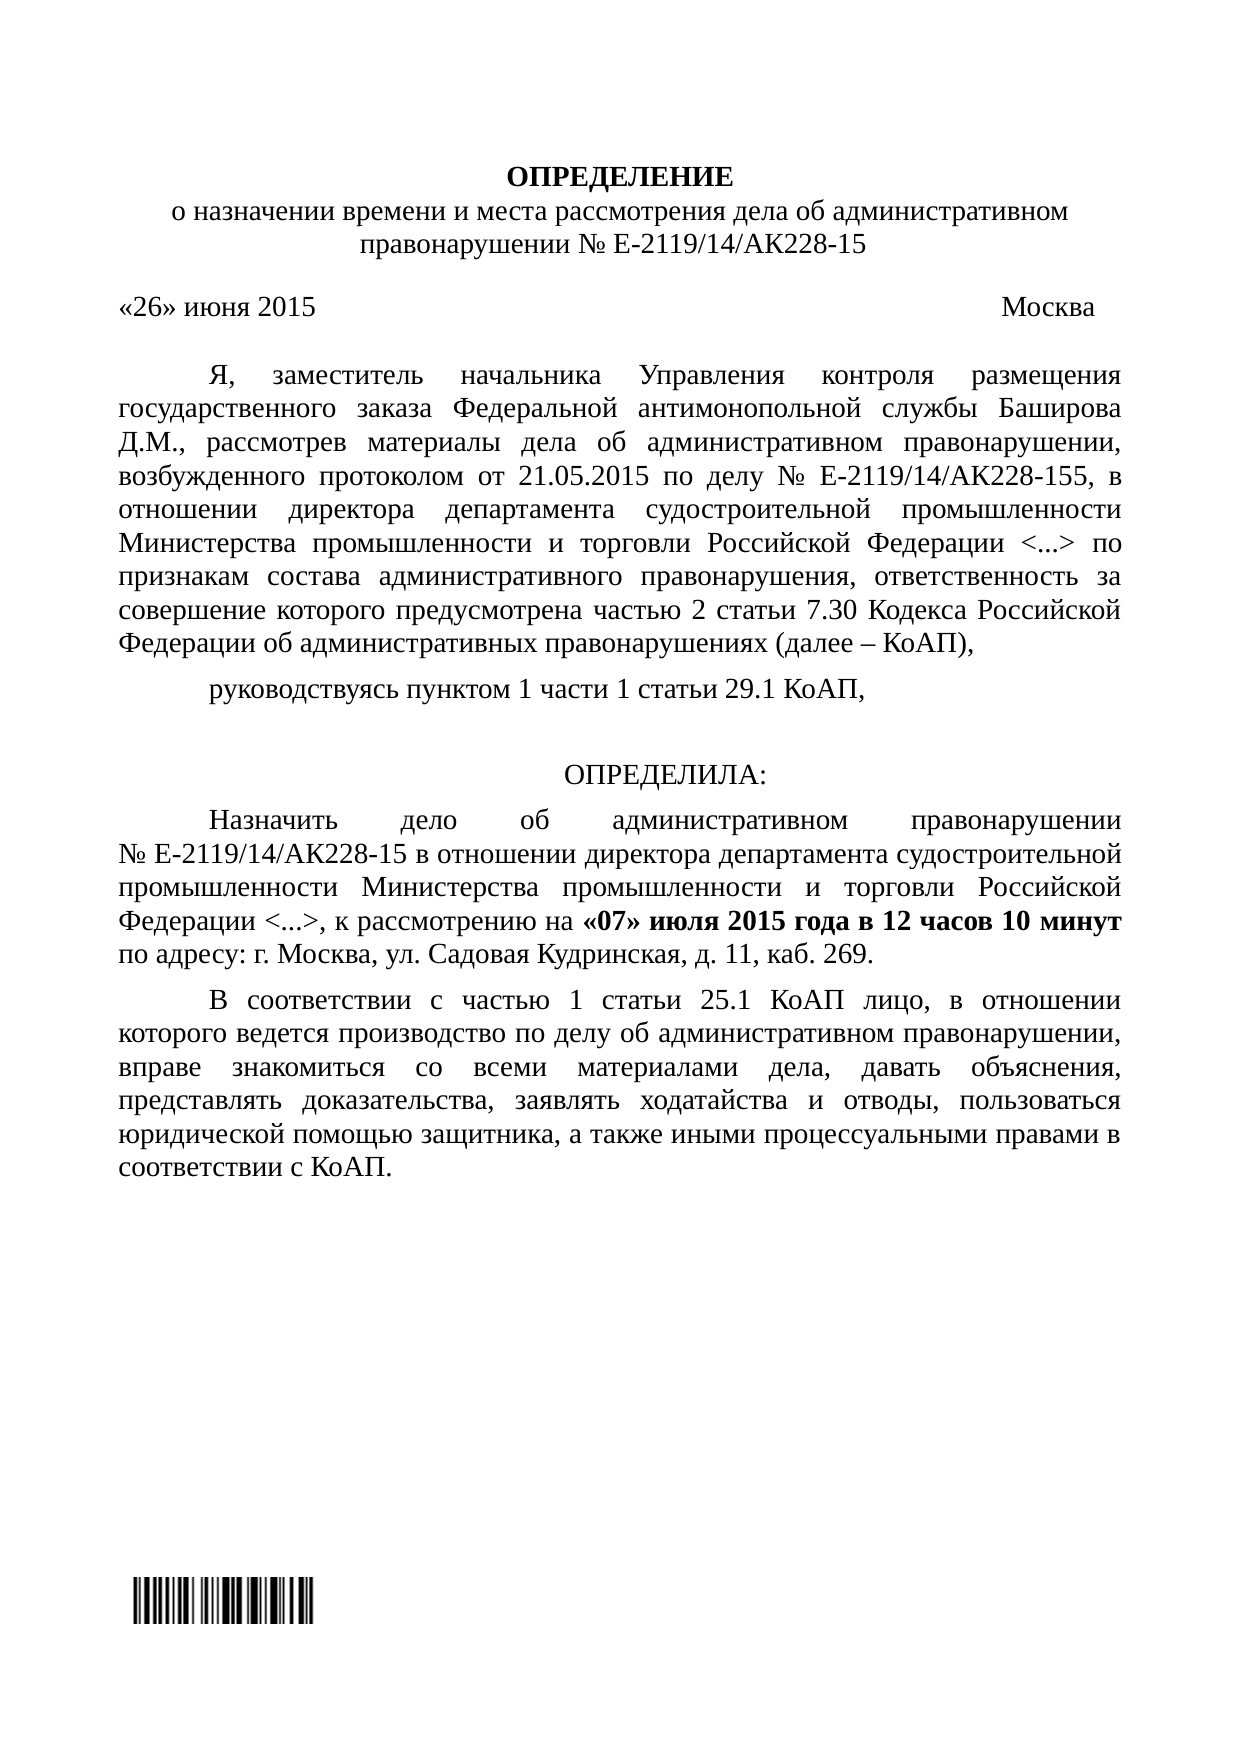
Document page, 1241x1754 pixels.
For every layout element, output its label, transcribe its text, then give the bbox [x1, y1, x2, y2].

text о назначении времени и места рассмотрения дела об административном правонарушении № Е-2119/14/АК228-15 [118, 193, 1122, 260]
text В соответствии с частью 1 статьи 25.1 КоАП лицо, в отношении которого ведется производство по делу об административном правонарушении, вправе знакомиться со всеми материалами дела, давать объяснения, представлять доказательства, заявлять ходатайства и отводы, пользоваться юридической помощью защитника, а также иными процессуальными правами в соответствии с КоАП. [118, 982, 1122, 1183]
text Я, заместитель начальника Управления контроля размещения государственного заказа Федеральной антимонопольной службы Баширова Д.М., рассмотрев материалы дела об административном правонарушении, возбужденного протоколом от 21.05.2015 по делу № Е-2119/14/АК228-155, в отношении директора департамента судостроительной промышленности Министерства промышленности и торговли Российской Федерации <...> по признакам состава административного правонарушения, ответственность за совершение которого предусмотрена частью 2 статьи 7.30 Кодекса Российской Федерации об административных правонарушениях (далее – КоАП), [118, 357, 1122, 659]
text руководствуясь пунктом 1 части 1 статьи 29.1 КоАП, [118, 671, 1122, 704]
text ОПРЕДЕЛИЛА: [118, 757, 1122, 790]
picture [118, 1577, 331, 1624]
text «26» июня 2015 Москва [118, 289, 1122, 322]
subtitle ОПРЕДЕЛЕНИЕ [118, 159, 1122, 193]
text Назначить дело об административном правонарушении № Е-2119/14/АК228-15 в отношении директора департамента судостроительной промышленности Министерства промышленности и торговли Российской Федерации <...>, к рассмотрению на «07» июля 2015 года в 12 часов 10 минут по адресу: г. Москва, ул. Садовая Кудринская, д. 11, каб. 269. [118, 802, 1122, 970]
